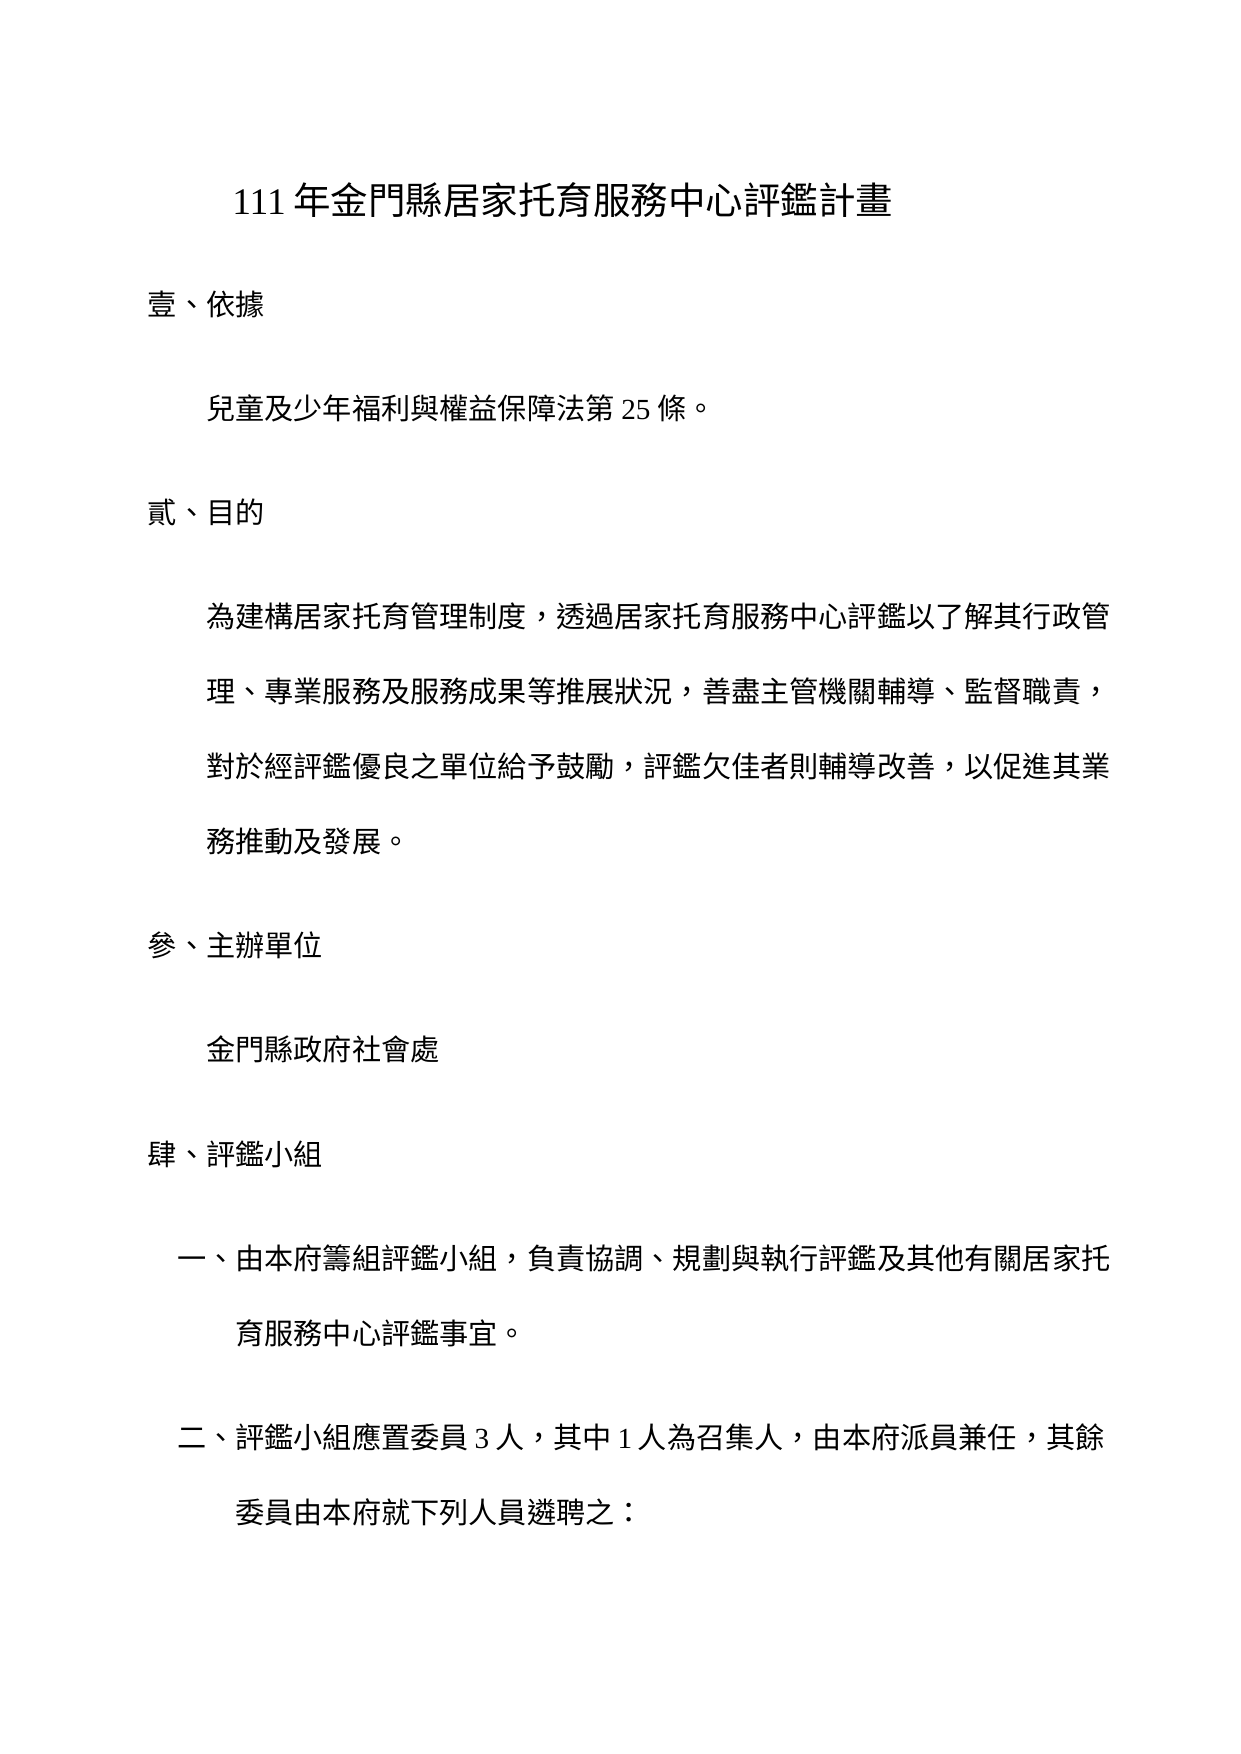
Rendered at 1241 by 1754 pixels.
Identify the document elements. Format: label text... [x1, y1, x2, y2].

text 壹、依據 [148, 265, 1122, 340]
text 為建構居家托育管理制度，透過居家托育服務中心評鑑以了解其行政管理、專業服務及服務成果等推展狀況，善盡主管機關輔導、監督職責，對於經評鑑優良之單位給予鼓勵，評鑑欠佳者則輔導改善，以促進其業務推動及發展。 [148, 577, 1122, 877]
text 貳、目的 [148, 473, 1122, 548]
text 肆、評鑑小組 [148, 1115, 1122, 1190]
text 111年金門縣居家托育服務中心評鑑計畫 [148, 161, 1122, 236]
text 二、評鑑小組應置委員3人，其中1人為召集人，由本府派員兼任，其餘委員由本府就下列人員遴聘之： [148, 1398, 1122, 1548]
text 兒童及少年福利與權益保障法第 25 條。 [148, 369, 1122, 444]
text 參、主辦單位 [148, 906, 1122, 981]
text 一、由本府籌組評鑑小組，負責協調、規劃與執行評鑑及其他有關居家托育服務中心評鑑事宜。 [148, 1219, 1122, 1369]
text 金門縣政府社會處 [148, 1011, 1122, 1086]
